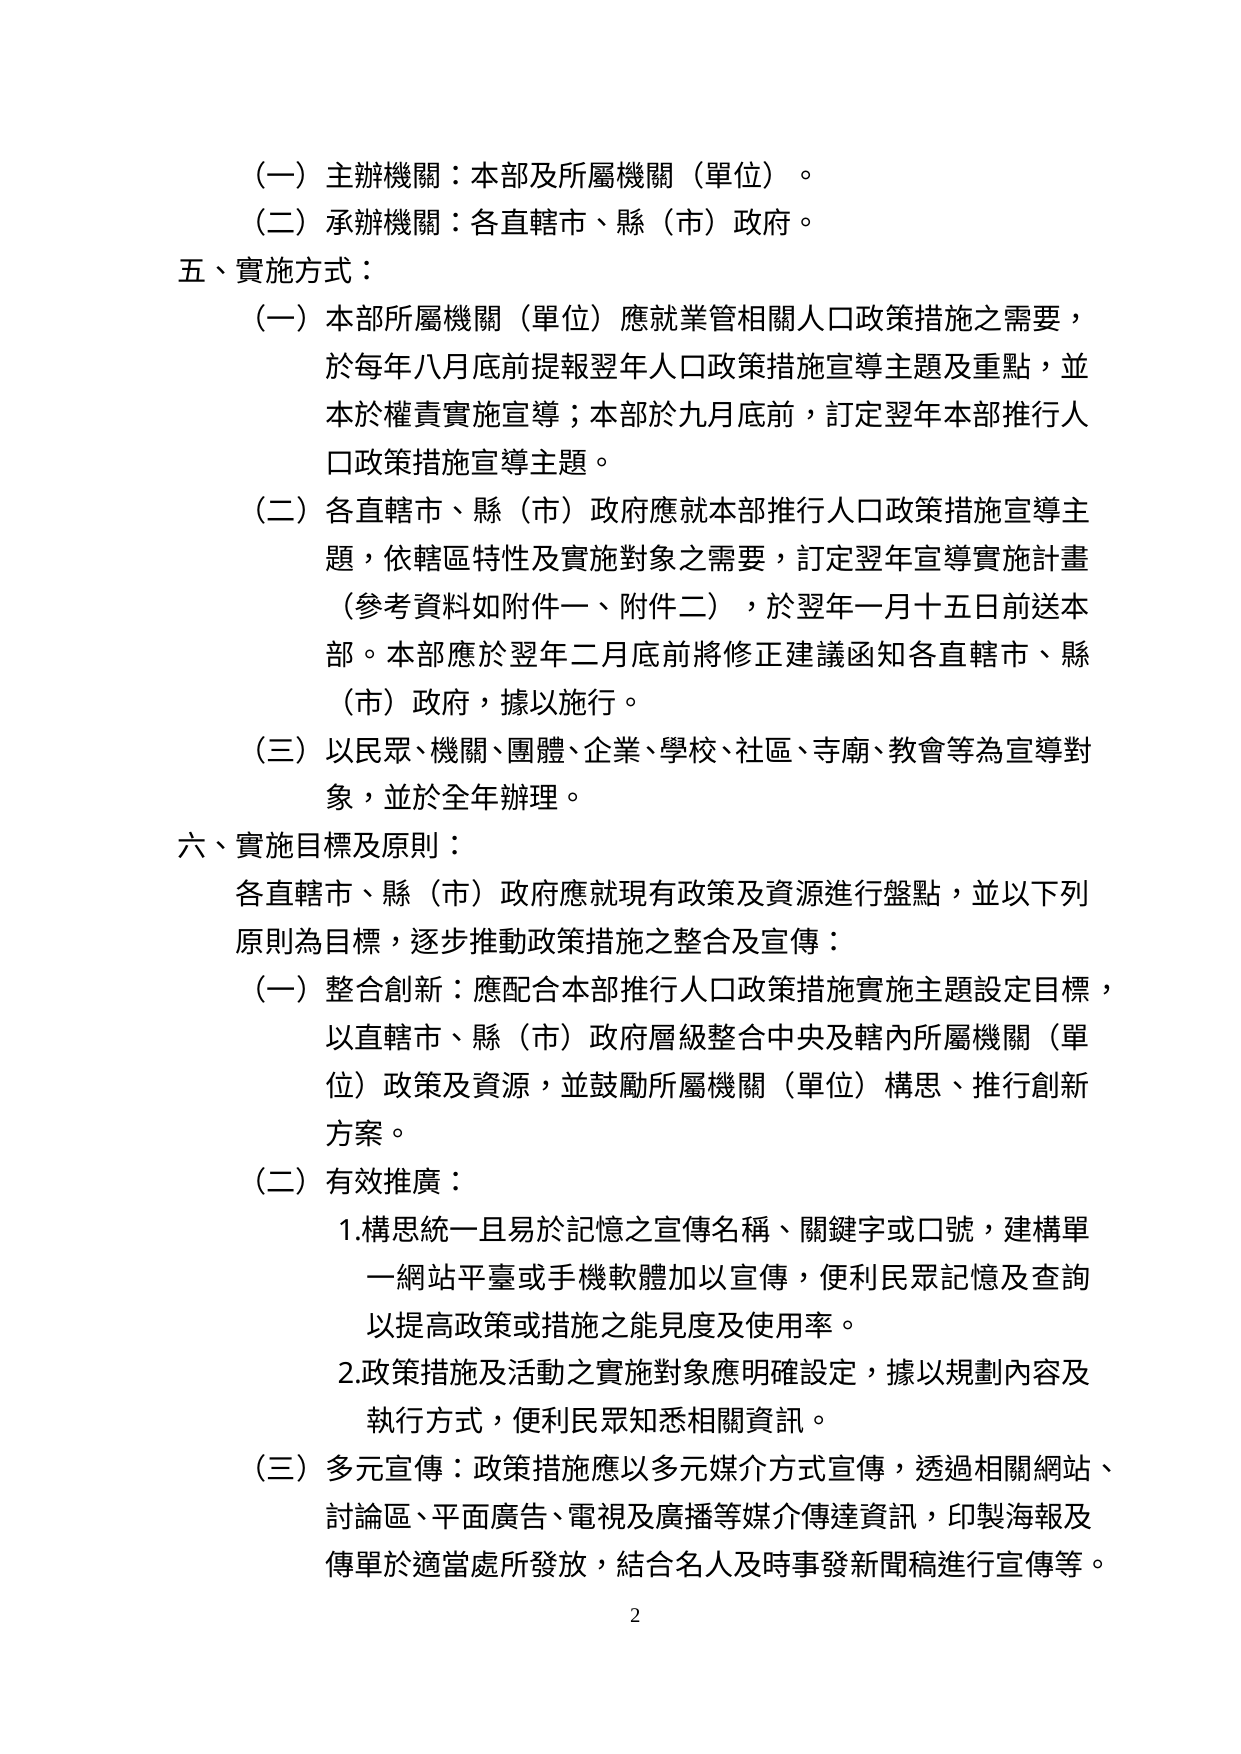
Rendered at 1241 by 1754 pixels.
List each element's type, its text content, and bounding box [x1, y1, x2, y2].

text （二）有效推廣： [237, 1154, 1092, 1202]
text （二）各直轄市、縣（市）政府應就本部推行人口政策措施宣導主題，依轄區特性及實施對象之需要，訂定翌年宣導實施計畫（參考資料如附件一、附件二），於翌年一月十五日前送本部。本部應於翌年二月底前將修正建議函知各直轄市、縣（市）政府，據以施行。 [237, 483, 1092, 723]
text （三）多元宣傳：政策措施應以多元媒介方式宣傳，透過相關網站、討論區、平面廣告、電視及廣播等媒介傳達資訊，印製海報及傳單於適當處所發放，結合名人及時事發新聞稿進行宣傳等。 [237, 1441, 1092, 1585]
text 1.構思統一且易於記憶之宣傳名稱、關鍵字或口號，建構單一網站平臺或手機軟體加以宣傳，便利民眾記憶及查詢，以提高政策或措施之能見度及使用率。 [337, 1202, 1092, 1346]
text （一）本部所屬機關（單位）應就業管相關人口政策措施之需要，於每年八月底前提報翌年人口政策措施宣導主題及重點，並本於權責實施宣導；本部於九月底前，訂定翌年本部推行人口政策措施宣導主題。 [237, 291, 1092, 483]
text 五、實施方式： [177, 243, 1092, 291]
text （三）以民眾、機關、團體、企業、學校、社區、寺廟、教會等為宣導對象，並於全年辦理。 [237, 723, 1092, 818]
text 六、實施目標及原則： 各直轄市、縣（市）政府應就現有政策及資源進行盤點，並以下列原則為目標，逐步推動政策措施之整合及宣傳： [177, 818, 1092, 962]
text （一）主辦機關：本部及所屬機關（單位）。 [237, 148, 1092, 196]
text 2.政策措施及活動之實施對象應明確設定，據以規劃內容及執行方式，便利民眾知悉相關資訊。 [337, 1346, 1092, 1441]
text （一）整合創新：應配合本部推行人口政策措施實施主題設定目標，以直轄市、縣（市）政府層級整合中央及轄內所屬機關（單位）政策及資源，並鼓勵所屬機關（單位）構思、推行創新方案。 [237, 962, 1092, 1154]
text （二）承辦機關：各直轄市、縣（市）政府。 [237, 196, 1092, 243]
